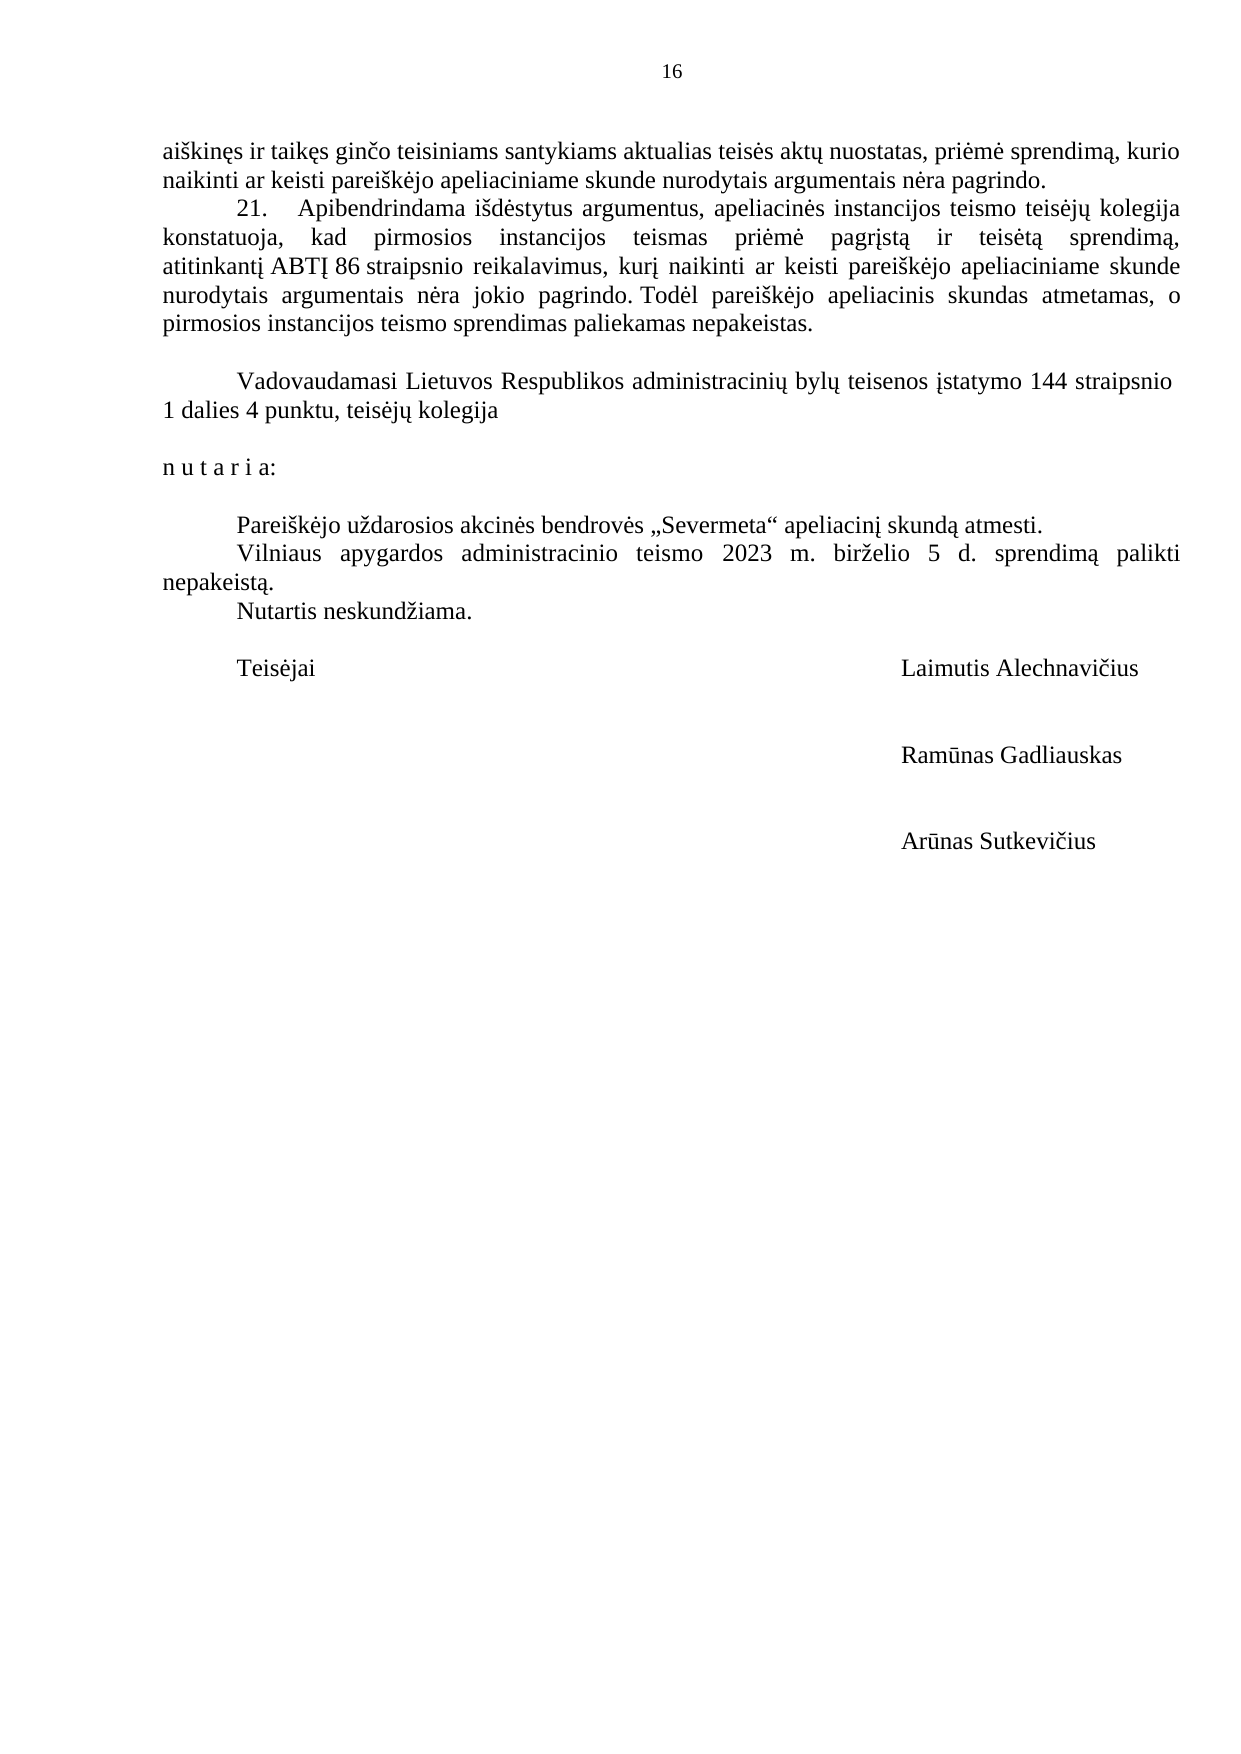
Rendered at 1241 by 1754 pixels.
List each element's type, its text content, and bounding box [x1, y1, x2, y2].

text Ramūnas Gadliauskas [162, 740, 1181, 768]
text Teisėjai Laimutis Alechnavičius [162, 653, 1181, 682]
text Nutartis neskundžiama. [162, 596, 1181, 625]
text nutaria: [162, 452, 1181, 481]
text Vadovaudamasi Lietuvos Respublikos administracinių bylų teisenos įstatymo 144 straipsnio 1 dalies 4 punktu, teisėjų kolegija [162, 366, 1181, 423]
text Arūnas Sutkevičius [162, 826, 1181, 855]
text Pareiškėjo uždarosios akcinės bendrovės „Severmeta“ apeliacinį skundą atmesti. [162, 510, 1181, 538]
text Vilniaus apygardos administracinio teismo 2023 m. birželio 5 d. sprendimą palikti nepakeistą. [162, 538, 1181, 596]
text 21. Apibendrindama išdėstytus argumentus, apeliacinės instancijos teismo teisėjų kolegija konstatuoja, kad pirmosios instancijos teismas priėmė pagrįstą ir teisėtą sprendimą, atitinkantį ABTĮ 86 straipsnio reikalavimus, kurį naikinti ar keisti pareiškėjo apeliaciniame skunde nurodytais argumentais nėra jokio pagrindo. Todėl pareiškėjo apeliacinis skundas atmetamas, o pirmosios instancijos teismo sprendimas paliekamas nepakeistas. [162, 193, 1181, 337]
text aiškinęs ir taikęs ginčo teisiniams santykiams aktualias teisės aktų nuostatas, priėmė sprendimą, kurio naikinti ar keisti pareiškėjo apeliaciniame skunde nurodytais argumentais nėra pagrindo. [162, 136, 1181, 193]
